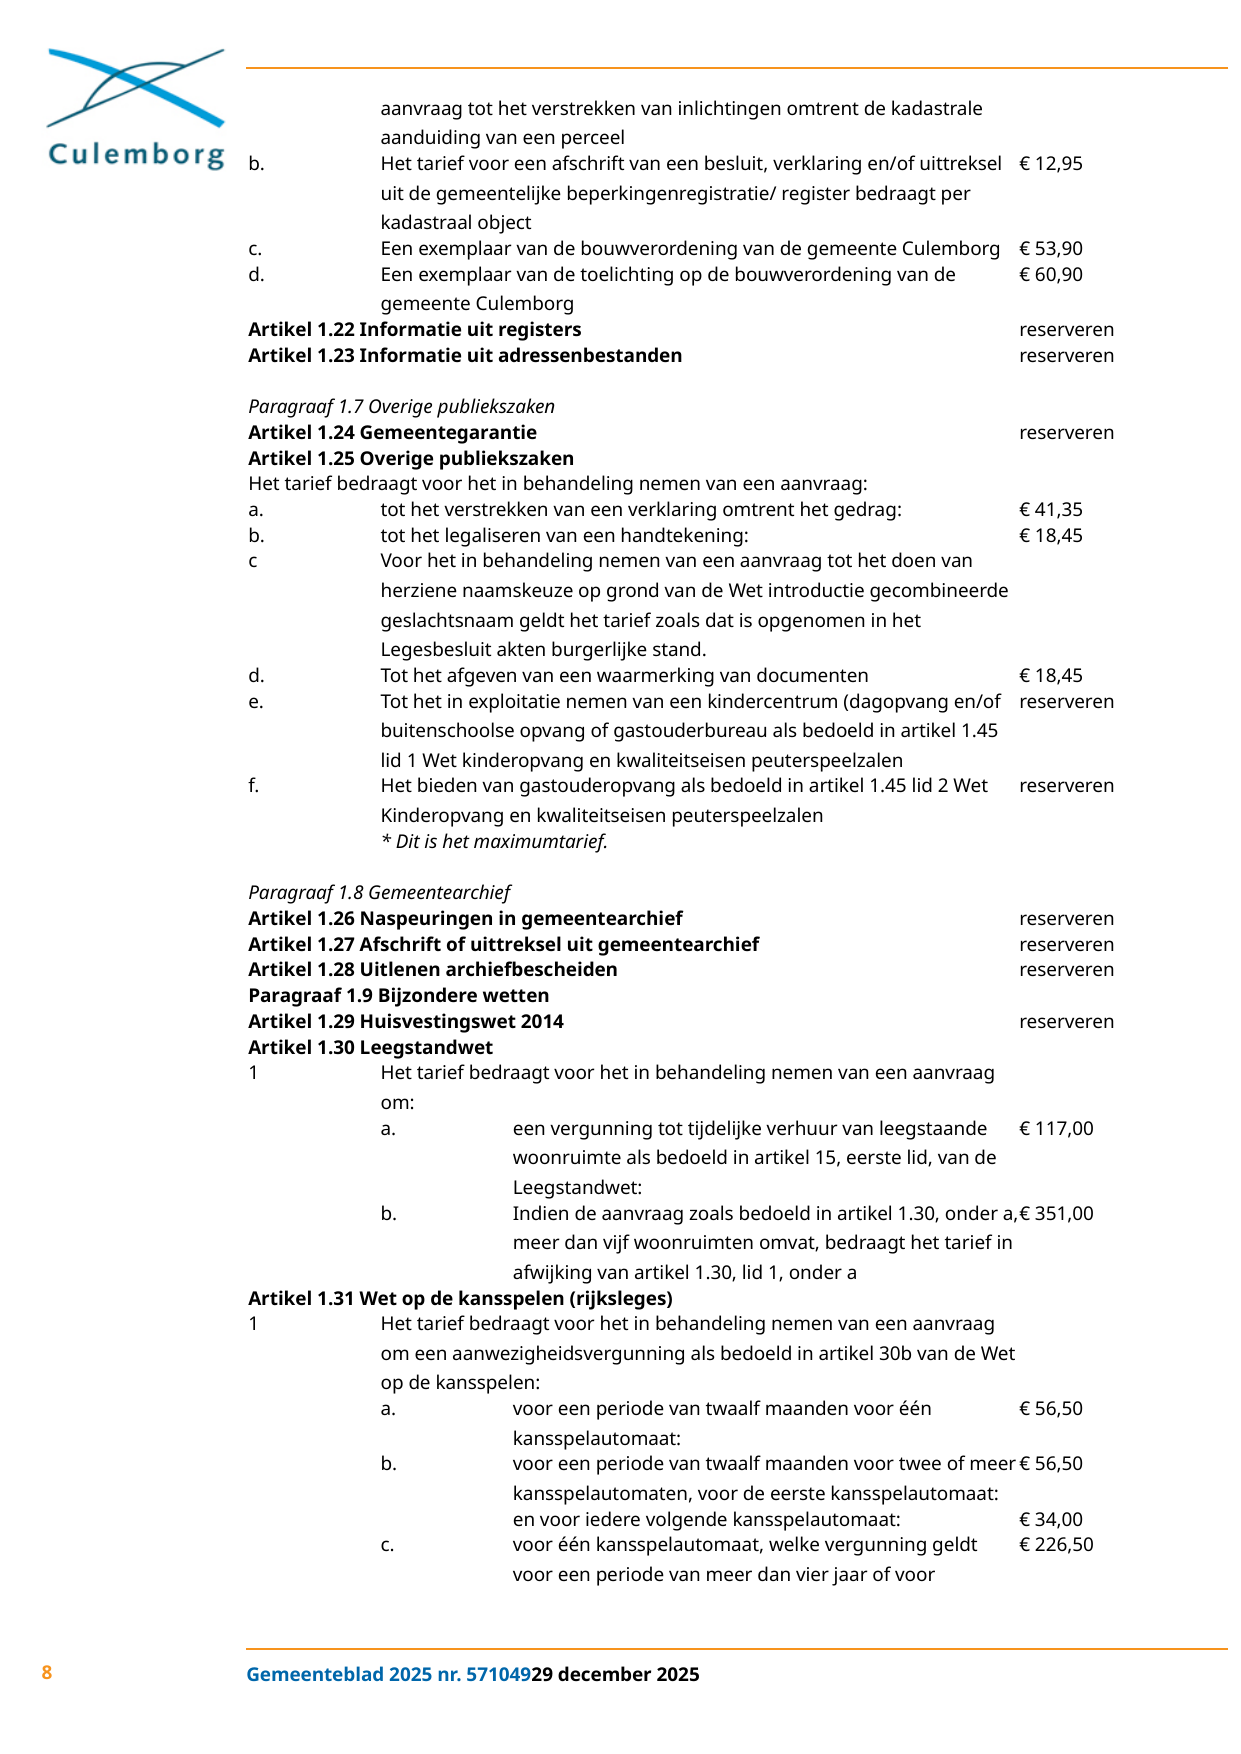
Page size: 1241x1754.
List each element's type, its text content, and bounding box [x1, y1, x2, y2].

table_cell een vergunning tot tijdelijke verhuur van leegstaande woonruimte als bedoeld in artikel 15, eerste lid, van de Leegstandwet: [513, 1115, 1019, 1200]
table_cell reserveren [1019, 1008, 1152, 1034]
table_cell Het tarief voor een afschrift van een besluit, verklaring en/of uittreksel uit de gemeentelijke beperkingenregistratie/ register bedraagt per kadastraal object [380, 150, 1019, 235]
table_cell [248, 854, 380, 879]
table_cell Tot het afgeven van een waarmerking van documenten [380, 662, 1019, 688]
table_cell Indien de aanvraag zoals bedoeld in artikel 1.30, onder a, meer dan vijf woonruimten omvat, bedraagt het tarief in afwijking van artikel 1.30, lid 1, onder a [513, 1200, 1019, 1285]
table_cell [248, 1451, 380, 1506]
table_cell b. [248, 522, 380, 548]
table_cell d. [248, 261, 380, 316]
table_cell Het tarief bedraagt voor het in behandeling nemen van een aanvraag om een aanwezigheidsvergunning als bedoeld in artikel 30b van de Wet op de kansspelen: [380, 1310, 1019, 1395]
table_cell [380, 1506, 513, 1532]
table_cell [248, 1532, 380, 1587]
table_cell [1019, 1285, 1152, 1310]
table_cell [1019, 828, 1152, 854]
table_cell [513, 854, 1019, 879]
table_cell [1019, 1060, 1152, 1115]
table_cell * Dit is het maximumtarief. [380, 828, 1019, 854]
table_cell Artikel 1.25 Overige publiekszaken [248, 445, 1019, 470]
table_cell [1019, 880, 1152, 905]
table_cell [1019, 1034, 1152, 1059]
table_cell € 53,90 [1019, 235, 1152, 261]
table_cell reserveren [1019, 419, 1152, 445]
table_cell € 60,90 [1019, 261, 1152, 316]
table_cell € 18,45 [1019, 522, 1152, 548]
table_cell b. [380, 1200, 513, 1285]
table_cell [1019, 548, 1152, 662]
table_cell c. [380, 1532, 513, 1587]
table_cell € 56,50 [1019, 1395, 1152, 1451]
table_cell voor een periode van twaalf maanden voor twee of meer kansspelautomaten, voor de eerste kansspelautomaat: [513, 1451, 1019, 1506]
table_cell [248, 95, 380, 150]
table_cell voor één kansspelautomaat, welke vergunning geldt voor een periode van meer dan vier jaar of voor [513, 1532, 1019, 1587]
table_cell Artikel 1.30 Leegstandwet [248, 1034, 1019, 1059]
table_cell c. [248, 235, 380, 261]
table_cell reserveren [1019, 688, 1152, 773]
table_cell c [248, 548, 380, 662]
table_cell [248, 1506, 380, 1532]
table_cell a. [380, 1115, 513, 1200]
table_cell tot het legaliseren van een handtekening: [380, 522, 1019, 548]
table_cell reserveren [1019, 342, 1152, 367]
table_cell Een exemplaar van de bouwverordening van de gemeente Culemborg [380, 235, 1019, 261]
table_cell [1019, 470, 1152, 496]
table_cell voor een periode van twaalf maanden voor één kansspelautomaat: [513, 1395, 1019, 1451]
table_cell Voor het in behandeling nemen van een aanvraag tot het doen van herziene naamskeuze op grond van de Wet introductie gecombineerde geslachtsnaam geldt het tarief zoals dat is opgenomen in het Legesbesluit akten burgerlijke stand. [380, 548, 1019, 662]
table_cell [1019, 393, 1152, 419]
table_cell Artikel 1.29 Huisvestingswet 2014 [248, 1008, 1019, 1034]
table_cell reserveren [1019, 957, 1152, 982]
table_cell [1019, 445, 1152, 470]
table_cell [513, 368, 1019, 393]
table_cell Artikel 1.24 Gemeentegarantie [248, 419, 1019, 445]
table_cell Paragraaf 1.8 Gemeentearchief [248, 880, 1019, 905]
table_cell f. [248, 773, 380, 828]
table_cell reserveren [1019, 905, 1152, 931]
table_cell € 34,00 [1019, 1506, 1152, 1532]
table_cell € 226,50 [1019, 1532, 1152, 1587]
table_cell e. [248, 688, 380, 773]
table_cell [1019, 95, 1152, 150]
table_cell Artikel 1.26 Naspeuringen in gemeentearchief [248, 905, 1019, 931]
table_cell reserveren [1019, 773, 1152, 828]
table_cell a. [380, 1395, 513, 1451]
table_cell Het bieden van gastouderopvang als bedoeld in artikel 1.45 lid 2 Wet Kinderopvang en kwaliteitseisen peuterspeelzalen [380, 773, 1019, 828]
table_cell 1 [248, 1060, 380, 1115]
table_cell [248, 1200, 380, 1285]
table_cell € 117,00 [1019, 1115, 1152, 1200]
table_cell reserveren [1019, 316, 1152, 342]
table_cell reserveren [1019, 931, 1152, 957]
table_cell [1019, 854, 1152, 879]
table_cell [248, 1395, 380, 1451]
table_cell [1019, 368, 1152, 393]
table_cell Het tarief bedraagt voor het in behandeling nemen van een aanvraag om: [380, 1060, 1019, 1115]
table_cell Het tarief bedraagt voor het in behandeling nemen van een aanvraag: [248, 470, 1019, 496]
table_cell Tot het in exploitatie nemen van een kindercentrum (dagopvang en/of buitenschoolse opvang of gastouderbureau als bedoeld in artikel 1.45 lid 1 Wet kinderopvang en kwaliteitseisen peuterspeelzalen [380, 688, 1019, 773]
table_cell tot het verstrekken van een verklaring omtrent het gedrag: [380, 496, 1019, 522]
table_cell b. [248, 150, 380, 235]
table_cell Paragraaf 1.9 Bijzondere wetten [248, 983, 1019, 1008]
table_cell [1019, 983, 1152, 1008]
table_cell a. [248, 496, 380, 522]
table_cell d. [248, 662, 380, 688]
table_cell Artikel 1.22 Informatie uit registers [248, 316, 1019, 342]
table_cell [380, 368, 513, 393]
table_cell [1019, 1310, 1152, 1395]
table_cell [380, 854, 513, 879]
table_cell Artikel 1.27 Afschrift of uittreksel uit gemeentearchief [248, 931, 1019, 957]
picture [41, 47, 231, 172]
table_cell 1 [248, 1310, 380, 1395]
table_cell € 18,45 [1019, 662, 1152, 688]
table_cell € 56,50 [1019, 1451, 1152, 1506]
table_cell € 12,95 [1019, 150, 1152, 235]
table_cell en voor iedere volgende kansspelautomaat: [513, 1506, 1019, 1532]
table_cell Artikel 1.31 Wet op de kansspelen (rijksleges) [248, 1285, 1019, 1310]
table_cell [248, 1115, 380, 1200]
table_cell [248, 368, 380, 393]
table_cell aanvraag tot het verstrekken van inlichtingen omtrent de kadastrale aanduiding van een perceel [380, 95, 1019, 150]
table_cell Paragraaf 1.7 Overige publiekszaken [248, 393, 1019, 419]
table_cell [248, 828, 380, 854]
table_cell Een exemplaar van de toelichting op de bouwverordening van de gemeente Culemborg [380, 261, 1019, 316]
table_cell € 41,35 [1019, 496, 1152, 522]
table_cell Artikel 1.28 Uitlenen archiefbescheiden [248, 957, 1019, 982]
table_cell Artikel 1.23 Informatie uit adressenbestanden [248, 342, 1019, 367]
table_cell b. [380, 1451, 513, 1506]
table_cell € 351,00 [1019, 1200, 1152, 1285]
